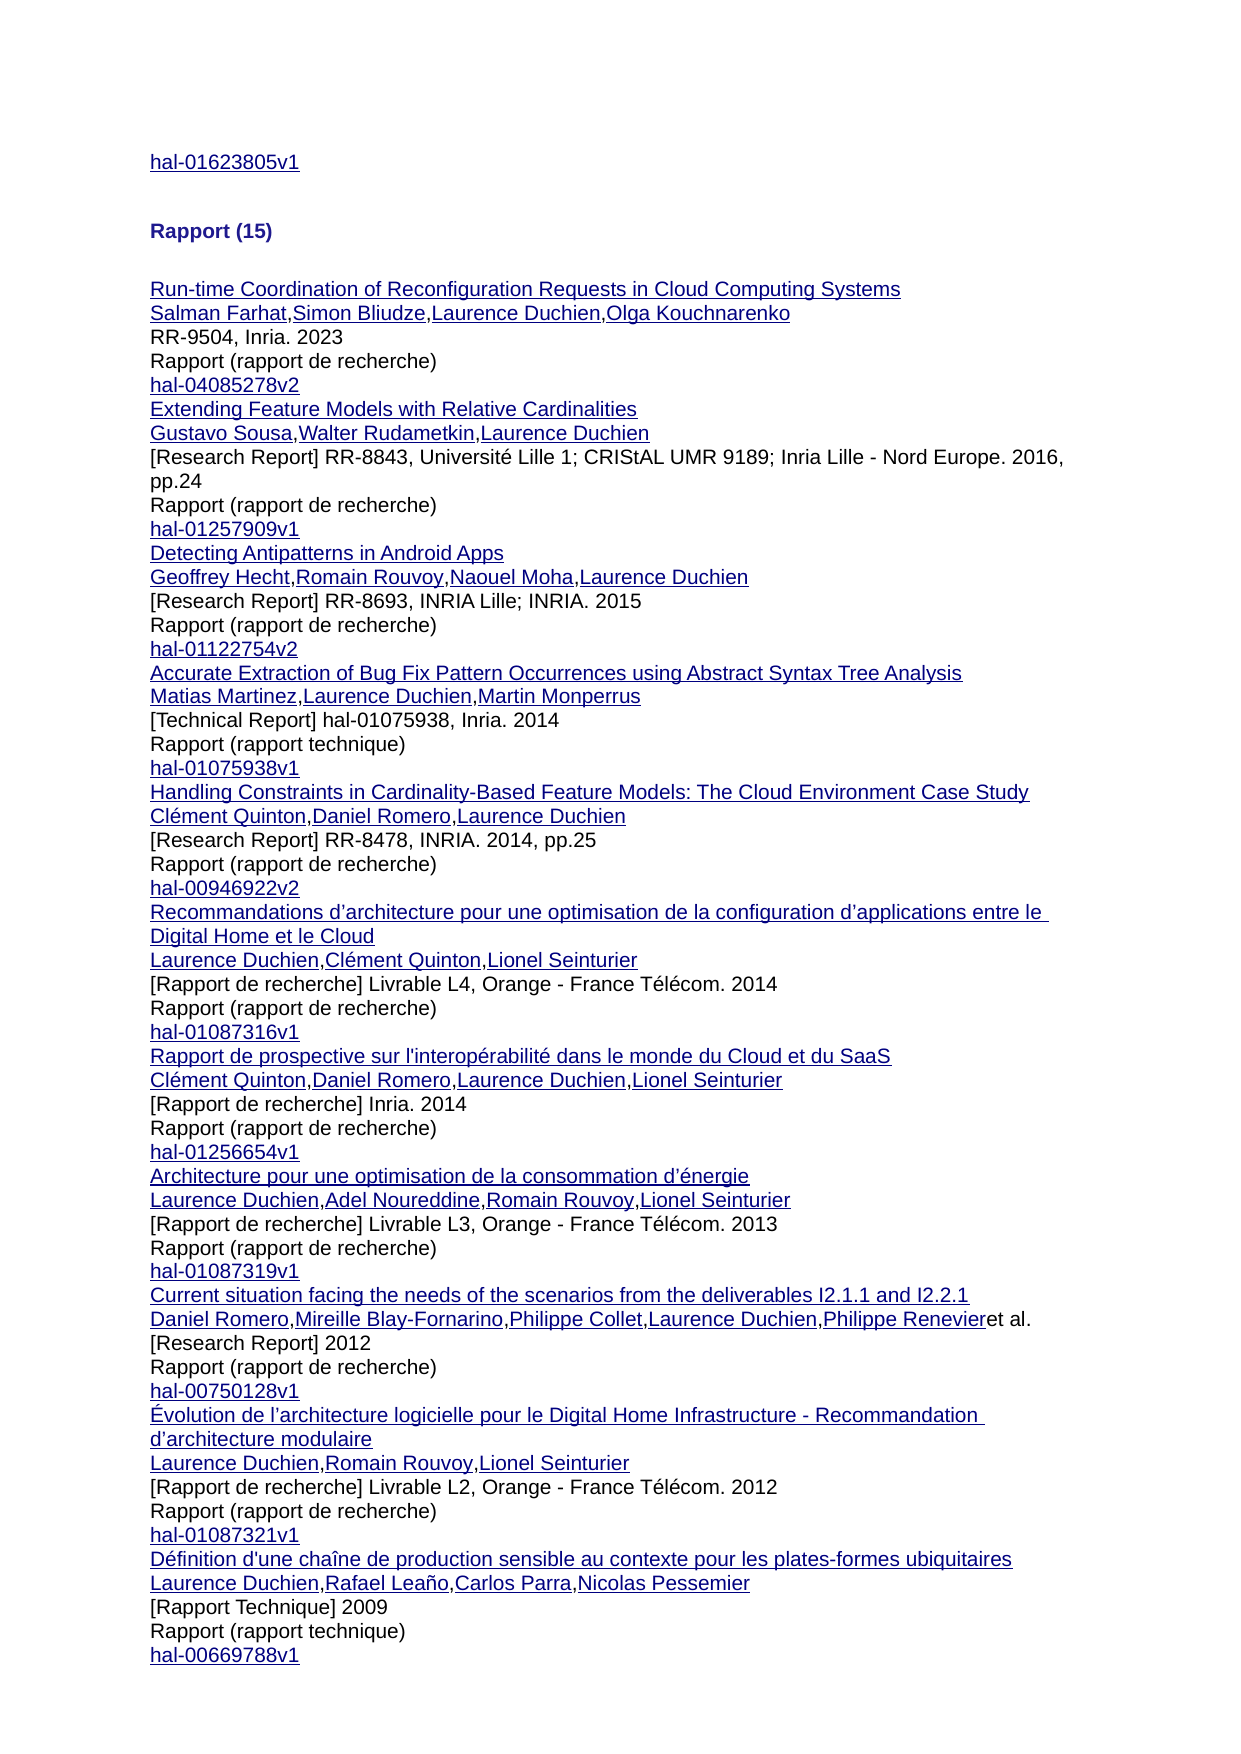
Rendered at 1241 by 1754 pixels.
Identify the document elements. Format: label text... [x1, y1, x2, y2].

table_cell Rapport de prospective sur l'interopérabilité dans le monde du Cloud et du SaaS Clément Quinton,Daniel Romero,Laurence Duchien,Lionel Seinturier [Rapport de recherche] Inria. 2014 Rapport (rapport de recherche) hal-01256654v1 [150, 1044, 1090, 1163]
table_cell Accurate Extraction of Bug Fix Pattern Occurrences using Abstract Syntax Tree Analysis Matias Martinez,Laurence Duchien,Martin Monperrus [Technical Report] hal-01075938, Inria. 2014 Rapport (rapport technique) hal-01075938v1 [150, 660, 1090, 780]
table_header Run-time Coordination of Reconfiguration Requests in Cloud Computing Systems Salman Farhat,Simon Bliudze,Laurence Duchien,Olga Kouchnarenko RR-9504, Inria. 2023 Rapport (rapport de recherche) hal-04085278v2 [150, 277, 1090, 397]
table_cell Detecting Antipatterns in Android Apps Geoffrey Hecht,Romain Rouvoy,Naouel Moha,Laurence Duchien [Research Report] RR-8693, INRIA Lille; INRIA. 2015 Rapport (rapport de recherche) hal-01122754v2 [150, 541, 1090, 660]
table_cell Extending Feature Models with Relative Cardinalities Gustavo Sousa,Walter Rudametkin,Laurence Duchien [Research Report] RR-8843, Université Lille 1; CRIStAL UMR 9189; Inria Lille - Nord Europe. 2016, pp.24 Rapport (rapport de recherche) hal-01257909v1 [150, 397, 1090, 541]
subtitle Rapport (15) [150, 219, 1090, 243]
table_cell Handling Constraints in Cardinality-Based Feature Models: The Cloud Environment Case Study Clément Quinton,Daniel Romero,Laurence Duchien [Research Report] RR-8478, INRIA. 2014, pp.25 Rapport (rapport de recherche) hal-00946922v2 [150, 780, 1090, 900]
table_cell Architecture pour une optimisation de la consommation d’énergie Laurence Duchien,Adel Noureddine,Romain Rouvoy,Lionel Seinturier [Rapport de recherche] Livrable L3, Orange - France Télécom. 2013 Rapport (rapport de recherche) hal-01087319v1 [150, 1164, 1090, 1283]
table_cell Évolution de l’architecture logicielle pour le Digital Home Infrastructure - Recommandation d’architecture modulaire Laurence Duchien,Romain Rouvoy,Lionel Seinturier [Rapport de recherche] Livrable L2, Orange - France Télécom. 2012 Rapport (rapport de recherche) hal-01087321v1 [150, 1403, 1090, 1547]
table_cell hal-01623805v1 [150, 150, 1090, 174]
table_cell Current situation facing the needs of the scenarios from the deliverables I2.1.1 and I2.2.1 Daniel Romero,Mireille Blay-Fornarino,Philippe Collet,Laurence Duchien,Philippe Renevieret al. [Research Report] 2012 Rapport (rapport de recherche) hal-00750128v1 [150, 1283, 1090, 1403]
table_cell Définition d'une chaîne de production sensible au contexte pour les plates-formes ubiquitaires Laurence Duchien,Rafael Leaño,Carlos Parra,Nicolas Pessemier [Rapport Technique] 2009 Rapport (rapport technique) hal-00669788v1 [150, 1547, 1090, 1667]
table_cell Recommandations d’architecture pour une optimisation de la configuration d’applications entre le Digital Home et le Cloud Laurence Duchien,Clément Quinton,Lionel Seinturier [Rapport de recherche] Livrable L4, Orange - France Télécom. 2014 Rapport (rapport de recherche) hal-01087316v1 [150, 900, 1090, 1044]
